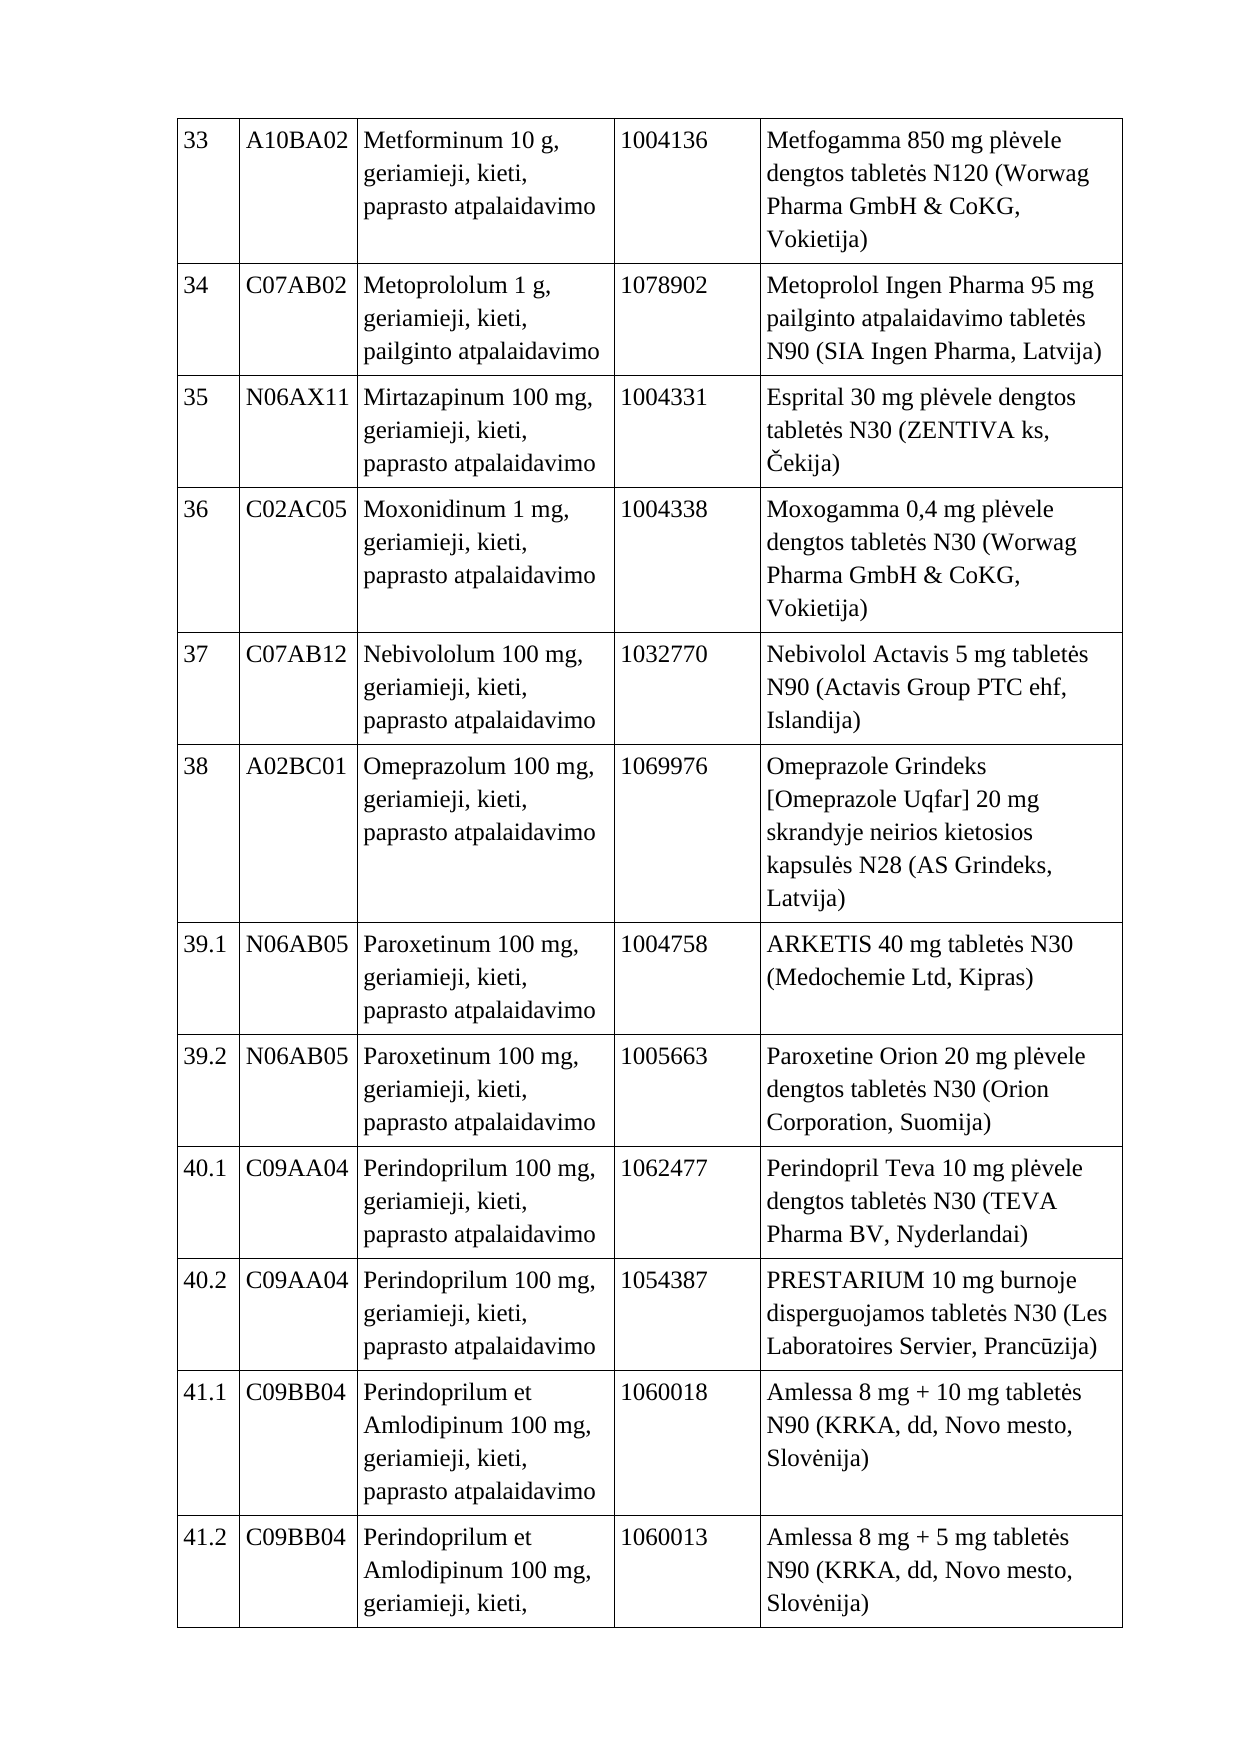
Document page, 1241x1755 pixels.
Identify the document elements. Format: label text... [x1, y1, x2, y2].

table_cell Paroxetine Orion 20 mg plėvele dengtos tabletės N30 (Orion Corporation, Suomija) [761, 1035, 1122, 1146]
table_cell Metoprololum 1 g, geriamieji, kieti, pailginto atpalaidavimo [358, 264, 614, 375]
table_cell Paroxetinum 100 mg, geriamieji, kieti, paprasto atpalaidavimo [358, 1035, 614, 1146]
table_cell Perindoprilum 100 mg, geriamieji, kieti, paprasto atpalaidavimo [358, 1147, 614, 1258]
table_cell N06AB05 [240, 923, 357, 1034]
table_cell Omeprazolum 100 mg, geriamieji, kieti, paprasto atpalaidavimo [358, 745, 614, 922]
table_cell Amlessa 8 mg + 5 mg tabletės N90 (KRKA, dd, Novo mesto, Slovėnija) [761, 1516, 1122, 1627]
table_cell 1005663 [615, 1035, 760, 1146]
table_cell 1078902 [615, 264, 760, 375]
table_cell 1060018 [615, 1371, 760, 1515]
table_cell 1060013 [615, 1516, 760, 1627]
table_cell 1004136 [615, 119, 760, 263]
table_cell Amlessa 8 mg + 10 mg tabletės N90 (KRKA, dd, Novo mesto, Slovėnija) [761, 1371, 1122, 1515]
table_cell A10BA02 [240, 119, 357, 263]
table_cell 35 [178, 376, 239, 487]
table_cell C09BB04 [240, 1371, 357, 1515]
table_cell 40.2 [178, 1259, 239, 1370]
table_cell Moxogamma 0,4 mg plėvele dengtos tabletės N30 (Worwag Pharma GmbH & CoKG, Vokietija) [761, 488, 1122, 632]
table_cell 1004338 [615, 488, 760, 632]
table_cell C09AA04 [240, 1147, 357, 1258]
table_cell 1004758 [615, 923, 760, 1034]
table_cell A02BC01 [240, 745, 357, 922]
table_cell C07AB02 [240, 264, 357, 375]
table_cell Moxonidinum 1 mg, geriamieji, kieti, paprasto atpalaidavimo [358, 488, 614, 632]
table_cell Perindoprilum 100 mg, geriamieji, kieti, paprasto atpalaidavimo [358, 1259, 614, 1370]
table_cell Metforminum 10 g, geriamieji, kieti, paprasto atpalaidavimo [358, 119, 614, 263]
table_cell ARKETIS 40 mg tabletės N30 (Medochemie Ltd, Kipras) [761, 923, 1122, 1034]
table_cell Perindoprilum et Amlodipinum 100 mg, geriamieji, kieti, [358, 1516, 614, 1627]
table_cell N06AX11 [240, 376, 357, 487]
table_cell 1054387 [615, 1259, 760, 1370]
table_cell C07AB12 [240, 633, 357, 744]
table_cell 41.1 [178, 1371, 239, 1515]
table_cell C09AA04 [240, 1259, 357, 1370]
table_cell Metfogamma 850 mg plėvele dengtos tabletės N120 (Worwag Pharma GmbH & CoKG, Vokietija) [761, 119, 1122, 263]
table_cell C09BB04 [240, 1516, 357, 1627]
table_cell Esprital 30 mg plėvele dengtos tabletės N30 (ZENTIVA ks, Čekija) [761, 376, 1122, 487]
table_cell Perindoprilum et Amlodipinum 100 mg, geriamieji, kieti, paprasto atpalaidavimo [358, 1371, 614, 1515]
table_cell 39.2 [178, 1035, 239, 1146]
table_cell 34 [178, 264, 239, 375]
table_cell 1032770 [615, 633, 760, 744]
table_cell Omeprazole Grindeks [Omeprazole Uqfar] 20 mg skrandyje neirios kietosios kapsulės N28 (AS Grindeks, Latvija) [761, 745, 1122, 922]
table_cell Nebivolol Actavis 5 mg tabletės N90 (Actavis Group PTC ehf, Islandija) [761, 633, 1122, 744]
table_cell Perindopril Teva 10 mg plėvele dengtos tabletės N30 (TEVA Pharma BV, Nyderlandai) [761, 1147, 1122, 1258]
table_cell Metoprolol Ingen Pharma 95 mg pailginto atpalaidavimo tabletės N90 (SIA Ingen Pharma, Latvija) [761, 264, 1122, 375]
table_cell 38 [178, 745, 239, 922]
table_cell 40.1 [178, 1147, 239, 1258]
table_cell Nebivololum 100 mg, geriamieji, kieti, paprasto atpalaidavimo [358, 633, 614, 744]
table_cell 39.1 [178, 923, 239, 1034]
table_cell 1004331 [615, 376, 760, 487]
table_cell 36 [178, 488, 239, 632]
table_cell 1062477 [615, 1147, 760, 1258]
table_cell Mirtazapinum 100 mg, geriamieji, kieti, paprasto atpalaidavimo [358, 376, 614, 487]
table_cell PRESTARIUM 10 mg burnoje disperguojamos tabletės N30 (Les Laboratoires Servier, Prancūzija) [761, 1259, 1122, 1370]
table_cell Paroxetinum 100 mg, geriamieji, kieti, paprasto atpalaidavimo [358, 923, 614, 1034]
table_cell 1069976 [615, 745, 760, 922]
table_cell 33 [178, 119, 239, 263]
table_cell 41.2 [178, 1516, 239, 1627]
table_cell 37 [178, 633, 239, 744]
table_cell N06AB05 [240, 1035, 357, 1146]
table_cell C02AC05 [240, 488, 357, 632]
